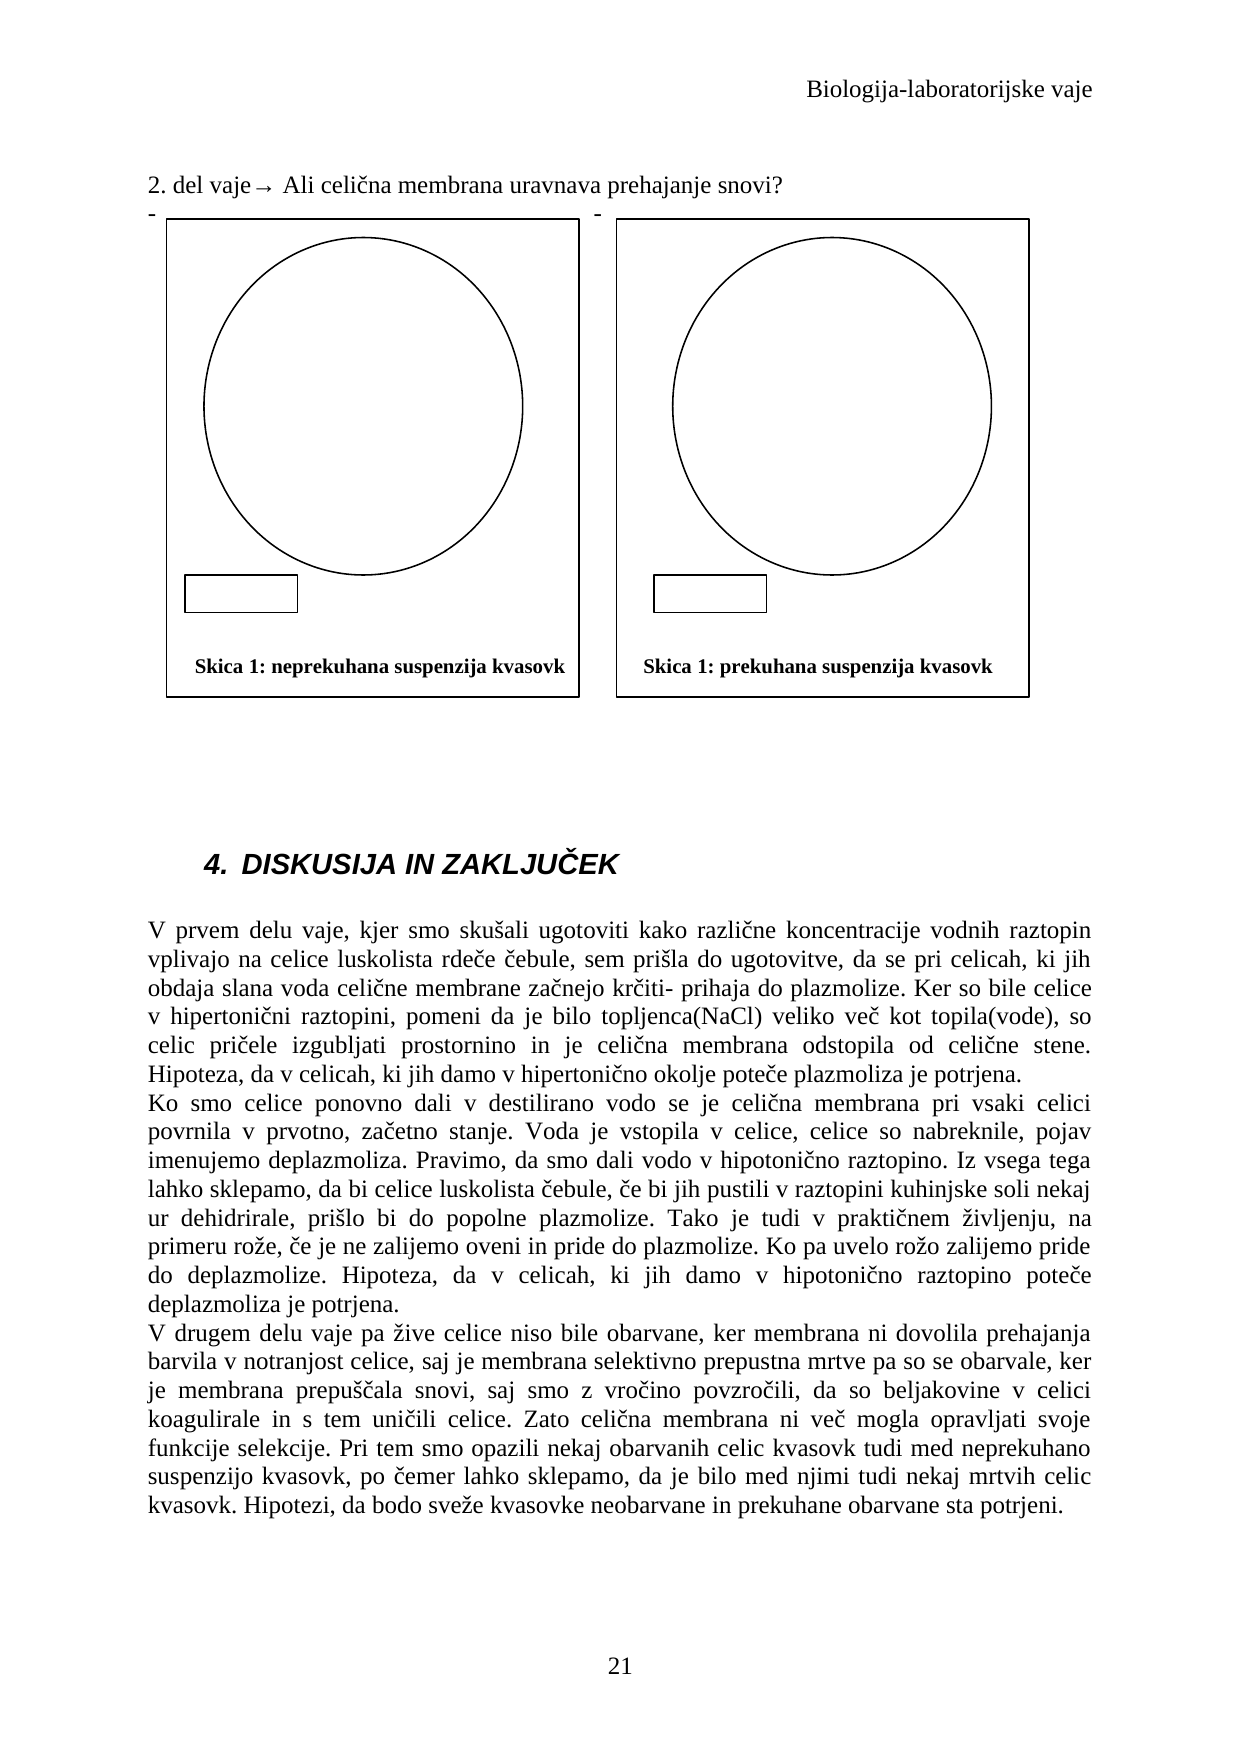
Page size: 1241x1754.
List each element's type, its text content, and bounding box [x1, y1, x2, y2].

text V drugem delu vaje pa žive celice niso bile obarvane, ker membrana ni dovolila prehajanja barvila v notranjost celice, saj je membrana selektivno prepustna mrtve pa so se obarvale, ker je membrana prepuščala snovi, saj smo z vročino povzročili, da so beljakovine v celici koagulirale in s tem uničili celice. Zato celična membrana ni več mogla opravljati svoje funkcije selekcije. Pri tem smo opazili nekaj obarvanih celic kvasovk tudi med neprekuhano suspenzijo kvasovk, po čemer lahko sklepamo, da je bilo med njimi tudi nekaj mrtvih celic kvasovk. Hipotezi, da bodo sveže kvasovke neobarvane in prekuhane obarvane sta potrjeni. [148, 1318, 1092, 1519]
text V prvem delu vaje, kjer smo skušali ugotoviti kako različne koncentracije vodnih raztopin vplivajo na celice luskolista rdeče čebule, sem prišla do ugotovitve, da se pri celicah, ki jih obdaja slana voda celične membrane začnejo krčiti- prihaja do plazmolize. Ker so bile celice v hipertonični raztopini, pomeni da je bilo topljenca(NaCl) veliko več kot topila(vode), so celic pričele izgubljati prostornino in je celična membrana odstopila od celične stene. Hipoteza, da v celicah, ki jih damo v hipertonično okolje poteče plazmoliza je potrjena. [148, 915, 1092, 1088]
text Skica 1: neprekuhana suspenzija kvasovk Skica 1: prekuhana suspenzija kvasovk [148, 654, 1092, 678]
text 2. del vaje→ Ali celična membrana uravnava prehajanje snovi? [148, 170, 1092, 198]
subtitle DISKUSIJA IN ZAKLJUČEK [204, 847, 1092, 880]
text - - [148, 198, 1092, 227]
text Ko smo celice ponovno dali v destilirano vodo se je celična membrana pri vsaki celici povrnila v prvotno, začetno stanje. Voda je vstopila v celice, celice so nabreknile, pojav imenujemo deplazmoliza. Pravimo, da smo dali vodo v hipotonično raztopino. Iz vsega tega lahko sklepamo, da bi celice luskolista čebule, če bi jih pustili v raztopini kuhinjske soli nekaj ur dehidrirale, prišlo bi do popolne plazmolize. Tako je tudi v praktičnem življenju, na primeru rože, če je ne zalijemo oveni in pride do plazmolize. Ko pa uvelo rožo zalijemo pride do deplazmolize. Hipoteza, da v celicah, ki jih damo v hipotonično raztopino poteče deplazmoliza je potrjena. [148, 1088, 1092, 1318]
